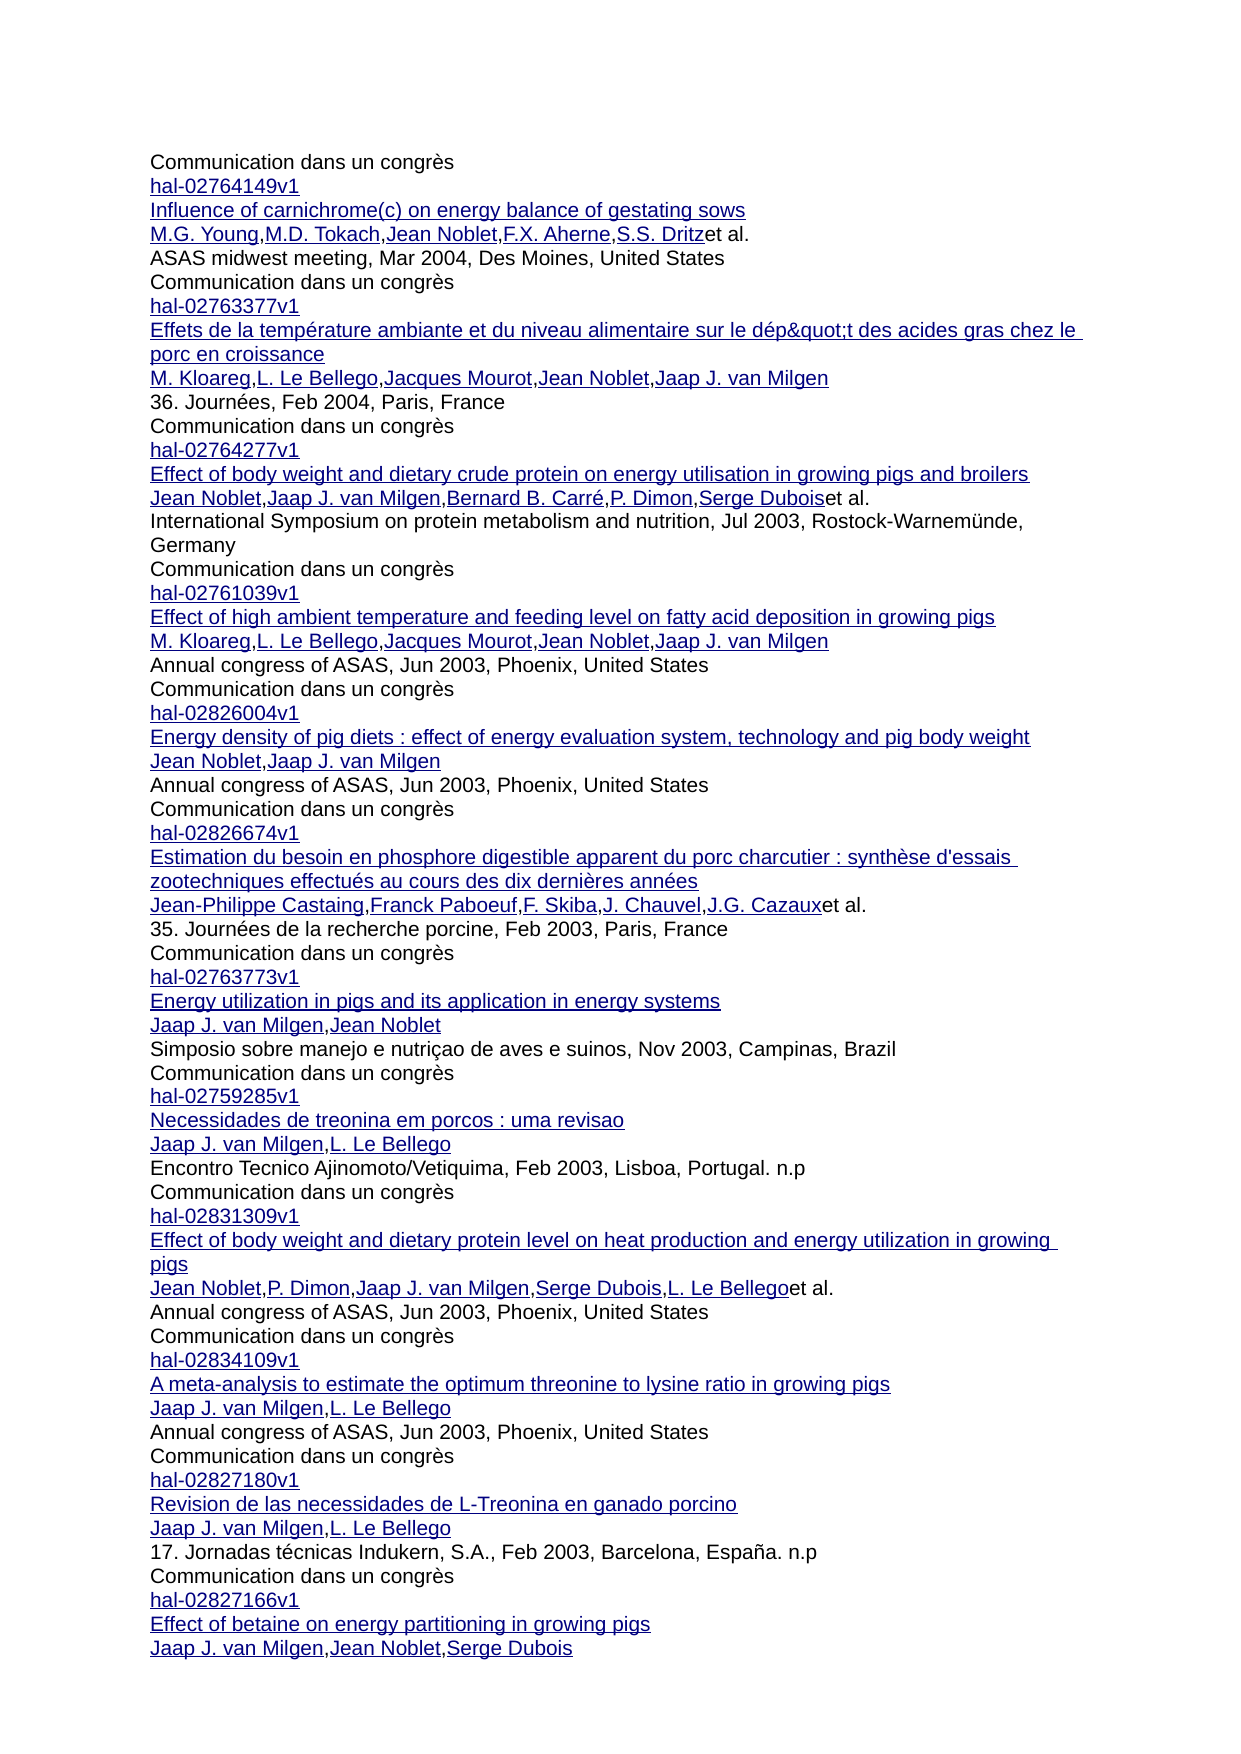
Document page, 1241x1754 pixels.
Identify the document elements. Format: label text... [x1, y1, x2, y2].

table_cell Effets de la température ambiante et du niveau alimentaire sur le dép&quot;t des acides gras chez le porc en croissance M. Kloareg,L. Le Bellego,Jacques Mourot,Jean Noblet,Jaap J. van Milgen 36. Journées, Feb 2004, Paris, France Communication dans un congrès hal-02764277v1 [150, 318, 1090, 461]
table_cell Necessidades de treonina em porcos : uma revisao Jaap J. van Milgen,L. Le Bellego Encontro Tecnico Ajinomoto/Vetiquima, Feb 2003, Lisboa, Portugal. n.p Communication dans un congrès hal-02831309v1 [150, 1108, 1090, 1228]
table_cell Effect of body weight and dietary crude protein on energy utilisation in growing pigs and broilers Jean Noblet,Jaap J. van Milgen,Bernard B. Carré,P. Dimon,Serge Duboiset al. International Symposium on protein metabolism and nutrition, Jul 2003, Rostock-Warnemünde, Germany Communication dans un congrès hal-02761039v1 [150, 461, 1090, 605]
table_cell Effect of betaine on energy partitioning in growing pigs Jaap J. van Milgen,Jean Noblet,Serge Dubois [150, 1611, 1090, 1659]
table_cell Energy utilization in pigs and its application in energy systems Jaap J. van Milgen,Jean Noblet Simposio sobre manejo e nutriçao de aves e suinos, Nov 2003, Campinas, Brazil Communication dans un congrès hal-02759285v1 [150, 989, 1090, 1108]
table_cell Effect of high ambient temperature and feeding level on fatty acid deposition in growing pigs M. Kloareg,L. Le Bellego,Jacques Mourot,Jean Noblet,Jaap J. van Milgen Annual congress of ASAS, Jun 2003, Phoenix, United States Communication dans un congrès hal-02826004v1 [150, 605, 1090, 725]
table_cell Effect of body weight and dietary protein level on heat production and energy utilization in growing pigs Jean Noblet,P. Dimon,Jaap J. van Milgen,Serge Dubois,L. Le Bellegoet al. Annual congress of ASAS, Jun 2003, Phoenix, United States Communication dans un congrès hal-02834109v1 [150, 1228, 1090, 1372]
table_cell A meta-analysis to estimate the optimum threonine to lysine ratio in growing pigs Jaap J. van Milgen,L. Le Bellego Annual congress of ASAS, Jun 2003, Phoenix, United States Communication dans un congrès hal-02827180v1 [150, 1372, 1090, 1492]
table_cell Revision de las necessidades de L-Treonina en ganado porcino Jaap J. van Milgen,L. Le Bellego 17. Jornadas técnicas Indukern, S.A., Feb 2003, Barcelona, España. n.p Communication dans un congrès hal-02827166v1 [150, 1492, 1090, 1611]
table_cell Estimation du besoin en phosphore digestible apparent du porc charcutier : synthèse d'essais zootechniques effectués au cours des dix dernières années Jean-Philippe Castaing,Franck Paboeuf,F. Skiba,J. Chauvel,J.G. Cazauxet al. 35. Journées de la recherche porcine, Feb 2003, Paris, France Communication dans un congrès hal-02763773v1 [150, 845, 1090, 988]
table_cell Energy density of pig diets : effect of energy evaluation system, technology and pig body weight Jean Noblet,Jaap J. van Milgen Annual congress of ASAS, Jun 2003, Phoenix, United States Communication dans un congrès hal-02826674v1 [150, 725, 1090, 845]
table_cell Communication dans un congrès hal-02764149v1 [150, 150, 1090, 198]
table_cell Influence of carnichrome(c) on energy balance of gestating sows M.G. Young,M.D. Tokach,Jean Noblet,F.X. Aherne,S.S. Dritzet al. ASAS midwest meeting, Mar 2004, Des Moines, United States Communication dans un congrès hal-02763377v1 [150, 198, 1090, 318]
